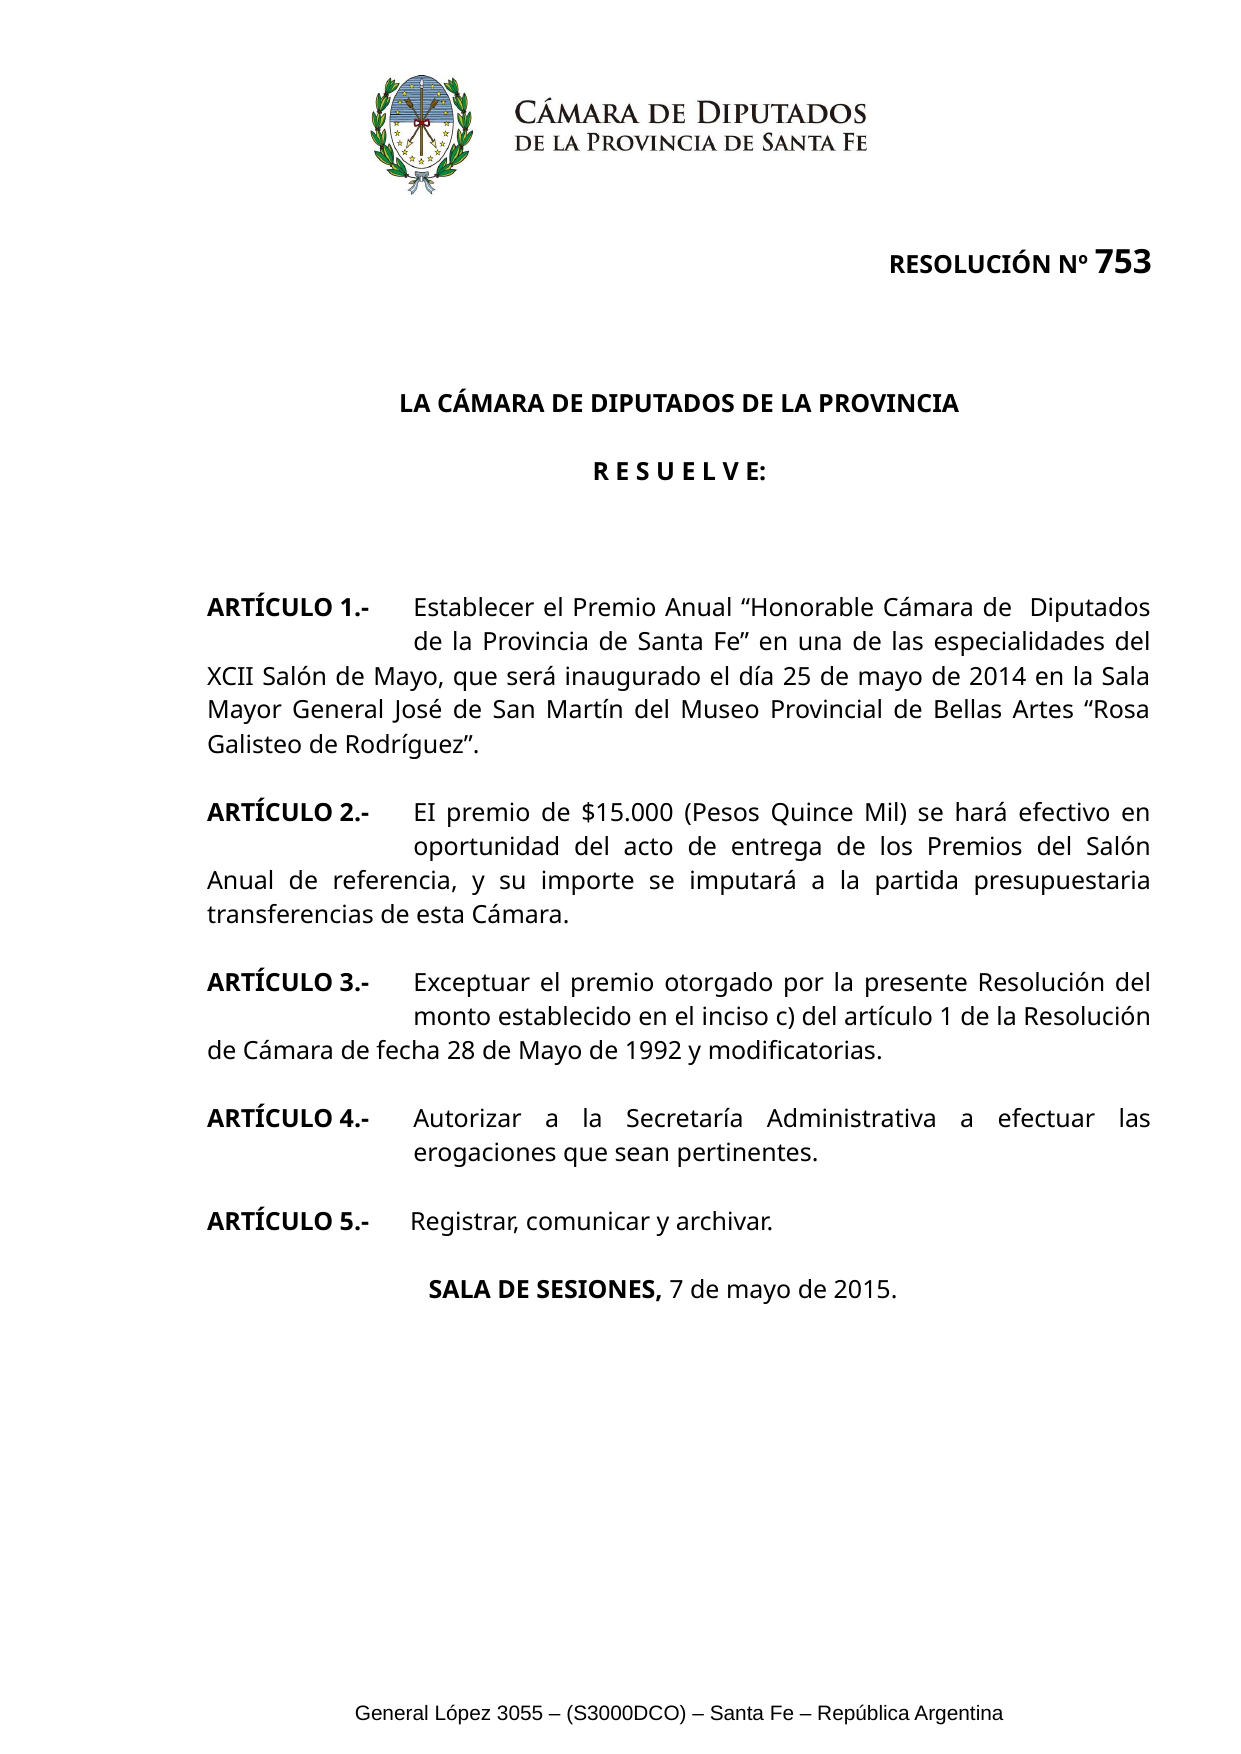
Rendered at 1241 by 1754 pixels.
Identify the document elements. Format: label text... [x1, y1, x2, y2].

table_header ARTÍCULO 2.- [207, 794, 413, 845]
text Registrar, comunicar y archivar. [410, 1203, 1152, 1237]
text Establecer el Premio Anual “Honorable Cámara de Diputados de la Provincia de Santa Fe” en una de las especialidades del XCII Salón de Mayo, que será inaugurado el día 25 de mayo de 2014 en la Sala Mayor General José de San Martín del Museo Provincial de Bellas Artes “Rosa Galisteo de Rodríguez”. [207, 590, 1152, 760]
text EI premio de $15.000 (Pesos Quince Mil) se hará efectivo en oportunidad del acto de entrega de los Premios del Salón Anual de referencia, y su importe se imputará a la partida presupuestaria transferencias de esta Cámara. [207, 794, 1152, 931]
picture [370, 75, 867, 199]
text R E S U E L V E: [207, 454, 1152, 488]
table_header ARTÍCULO 3.- [207, 965, 413, 1015]
text SALA DE SESIONES, 7 de mayo de 2015. [207, 1271, 1152, 1305]
text Autorizar a la Secretaría Administrativa a efectuar las erogaciones que sean pertinentes. [207, 1101, 1152, 1169]
table_header ARTÍCULO 1.- [207, 590, 413, 640]
text LA CÁMARA DE DIPUTADOS DE LA PROVINCIA [207, 386, 1152, 420]
table_header ARTÍCULO 4.- [207, 1101, 413, 1151]
table_header ARTÍCULO 5.- [207, 1203, 410, 1253]
text Exceptuar el premio otorgado por la presente Resolución del monto establecido en el inciso c) del artículo 1 de la Resolución de Cámara de fecha 28 de Mayo de 1992 y modificatorias. [207, 965, 1152, 1067]
text RESOLUCIÓN Nº 753 [207, 238, 1152, 283]
